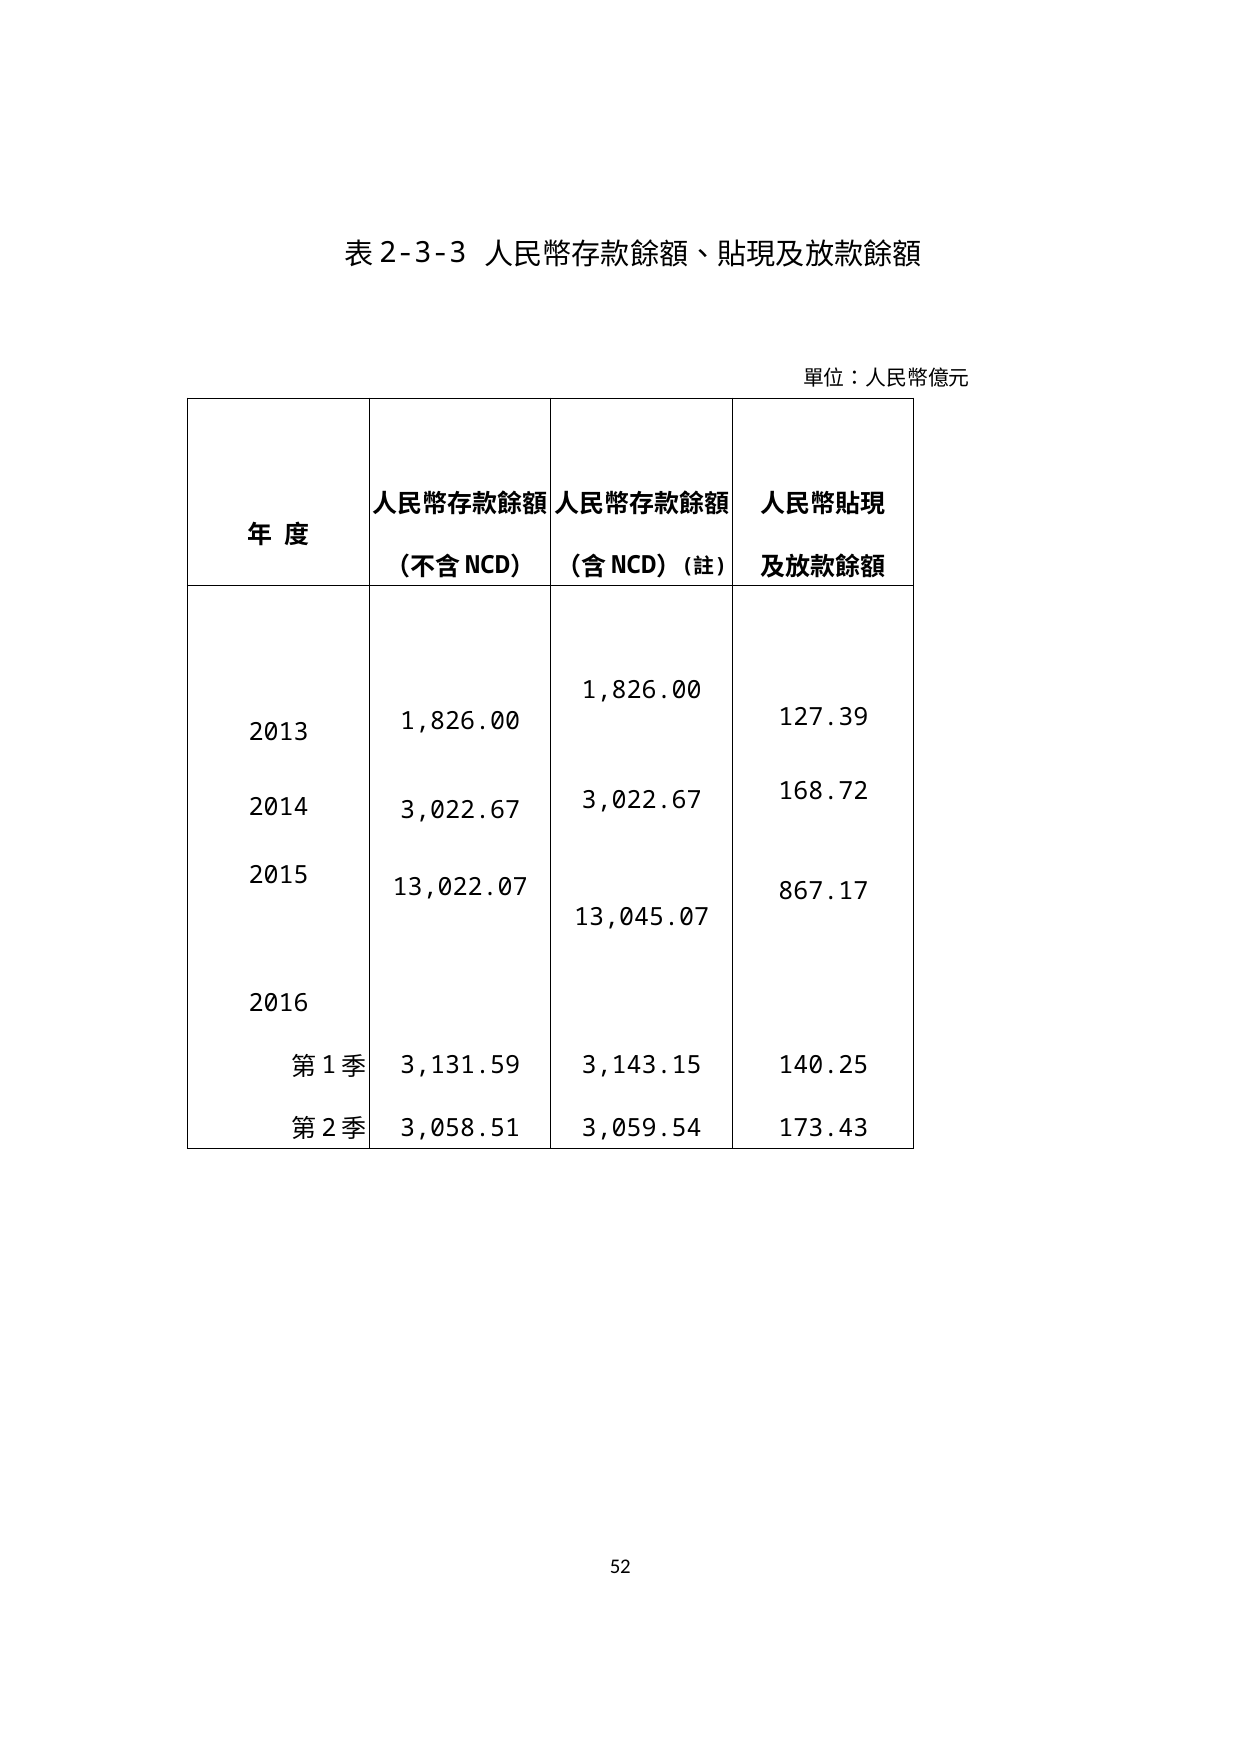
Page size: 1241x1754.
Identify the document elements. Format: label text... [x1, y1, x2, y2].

table_cell 127.39 168.72 867.17 [733, 586, 913, 937]
table_cell 140.25 [733, 1023, 913, 1085]
table_cell 第2季 [188, 1085, 369, 1147]
table_cell 1,826.00 3,022.67 13,022.07 [370, 586, 550, 937]
table_header 人民幣貼現 及放款餘額 [733, 399, 913, 585]
table_cell 2013 2014 2015 [188, 586, 369, 937]
table_cell [551, 937, 732, 1022]
text 單位：人民幣億元 [187, 335, 969, 397]
table_cell 1,826.00 3,022.67 13,045.07 [551, 586, 732, 937]
table_cell [733, 937, 913, 1022]
table_cell 173.43 [733, 1085, 913, 1147]
table_cell 2016 [188, 937, 369, 1022]
table_cell 3,131.59 [370, 1023, 550, 1085]
table_cell 3,059.54 [551, 1085, 732, 1147]
table_cell 3,058.51 [370, 1085, 550, 1147]
table_cell 3,143.15 [551, 1023, 732, 1085]
table_cell 第1季 [188, 1023, 369, 1085]
table_header 人民幣存款餘額（不含NCD） [370, 399, 550, 585]
table_cell [370, 937, 550, 1022]
table_header 人民幣存款餘額（含NCD）(註) [551, 399, 732, 585]
text 表2-3-3 人民幣存款餘額、貼現及放款餘額 [187, 210, 1078, 272]
table_header 年 度 [188, 399, 369, 585]
